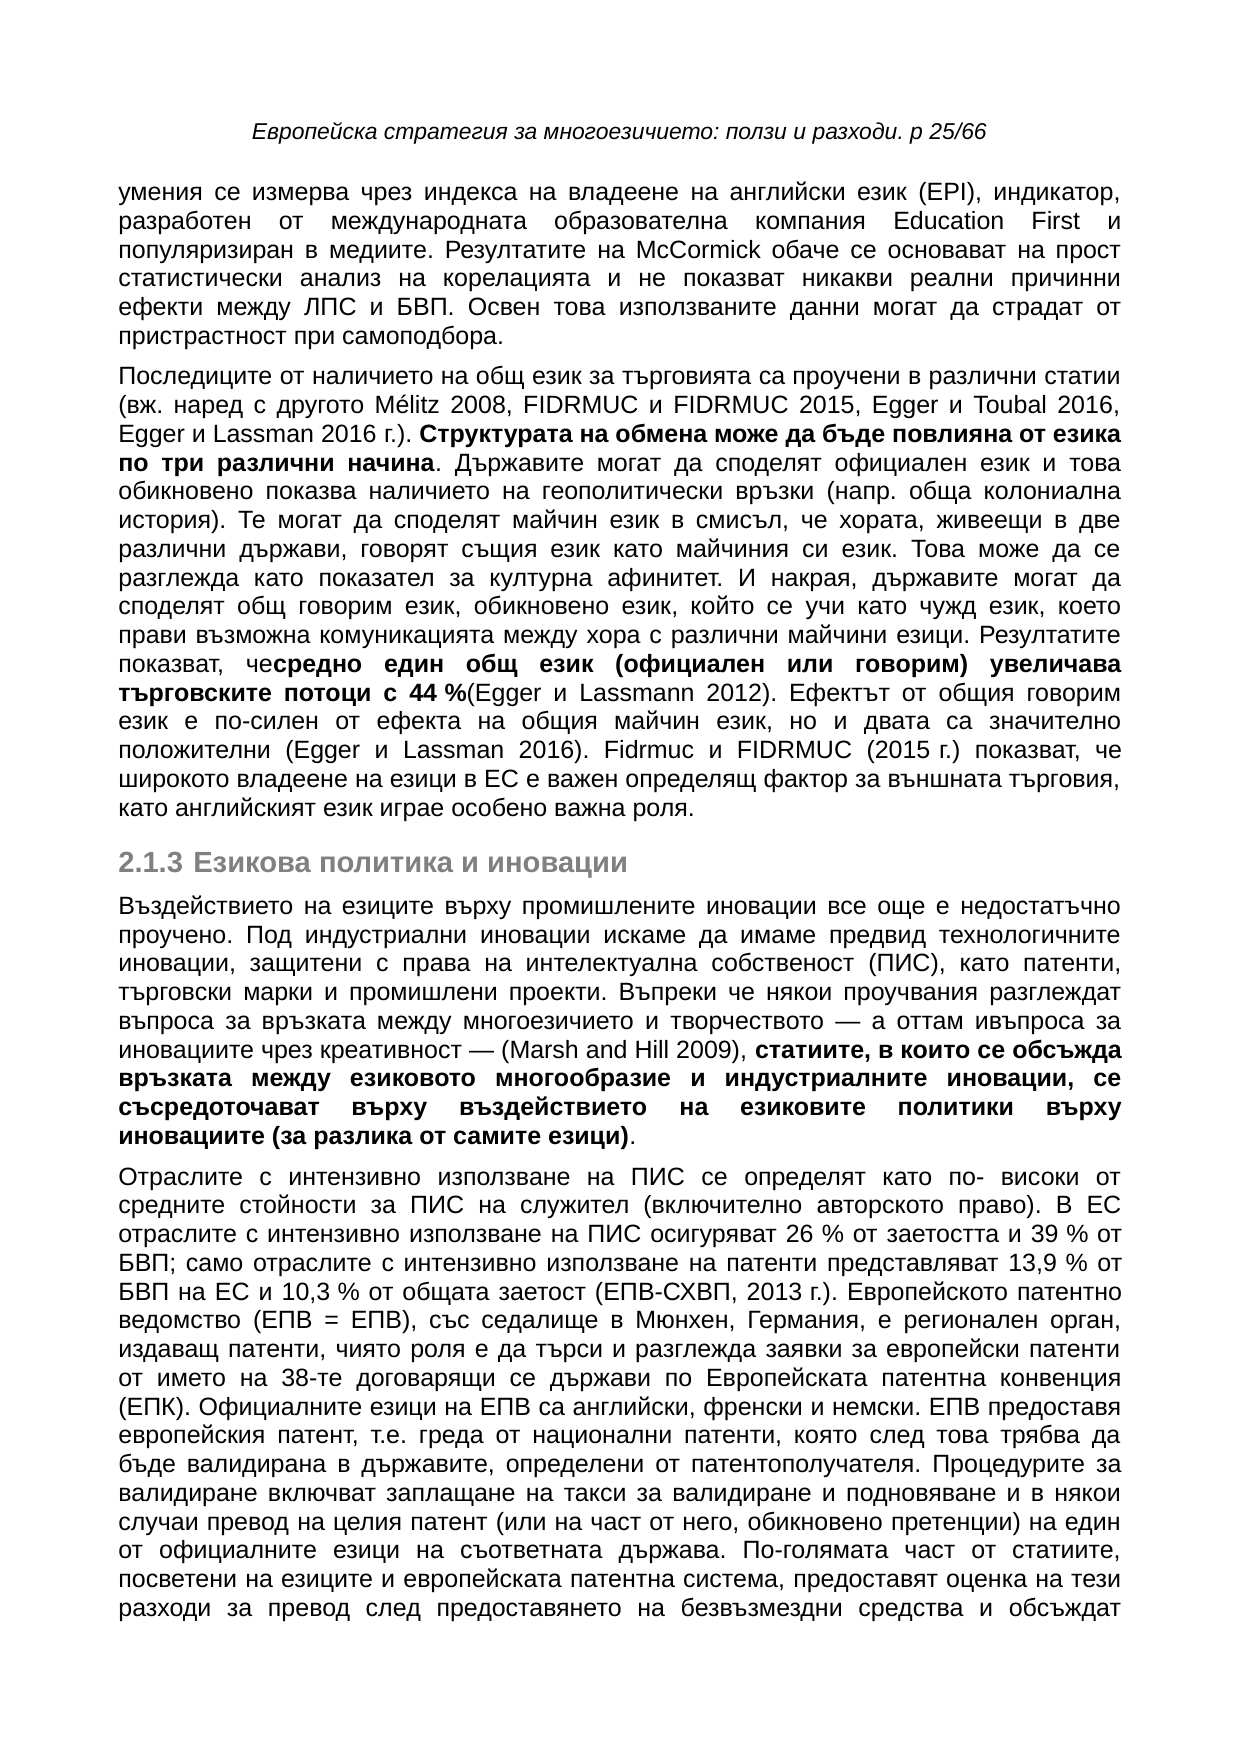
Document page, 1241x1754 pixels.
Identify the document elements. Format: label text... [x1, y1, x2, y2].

text Последиците от наличието на общ език за търговията са проучени в различни статии (вж. наред с другото Mélitz 2008, FIDRMUC и FIDRMUC 2015, Egger и Toubal 2016, Egger и Lassman 2016 г.). Структурата на обмена може да бъде повлияна от езика по три различни начина. Държавите могат да споделят официален език и това обикновено показва наличието на геополитически връзки (напр. обща колониална история). Те могат да споделят майчин език в смисъл, че хората, живеещи в две различни държави, говорят същия език като майчиния си език. Това може да се разглежда като показател за културна афинитет. И накрая, държавите могат да споделят общ говорим език, обикновено език, който се учи като чужд език, което прави възможна комуникацията между хора с различни майчини езици. Резултатите показват, чесредно един общ език (официален или говорим) увеличава търговските потоци с 44 %(Egger и Lassmann 2012). Ефектът от общия говорим език е по-силен от ефекта на общия майчин език, но и двата са значително положителни (Egger и Lassman 2016). Fidrmuc и FIDRMUC (2015 г.) показват, че широкото владеене на езици в ЕС е важен определящ фактор за външната търговия, като английският език играе особено важна роля. [118, 361, 1122, 821]
text умения се измерва чрез индекса на владеене на английски език (EPI), индикатор, разработен от международната образователна компания Education First и популяризиран в медиите. Резултатите на McCormick обаче се основават на прост статистически анализ на корелацията и не показват никакви реални причинни ефекти между ЛПС и БВП. Освен това използваните данни могат да страдат от пристрастност при самоподбора. [118, 177, 1122, 349]
text Отраслите с интензивно използване на ПИС се определят като по- високи от средните стойности за ПИС на служител (включително авторското право). В ЕС отраслите с интензивно използване на ПИС осигуряват 26 % от заетостта и 39 % от БВП; само отраслите с интензивно използване на патенти представляват 13,9 % от БВП на ЕС и 10,3 % от общата заетост (ЕПВ-СХВП, 2013 г.). Европейското патентно ведомство (ЕПВ = ЕПВ), със седалище в Мюнхен, Германия, е регионален орган, издаващ патенти, чиято роля е да търси и разглежда заявки за европейски патенти от името на 38-те договарящи се държави по Европейската патентна конвенция (ЕПК). Официалните езици на ЕПВ са английски, френски и немски. ЕПВ предоставя европейския патент, т.е. греда от национални патенти, която след това трябва да бъде валидирана в държавите, определени от патентополучателя. Процедурите за валидиране включват заплащане на такси за валидиране и подновяване и в някои случаи превод на целия патент (или на част от него, обикновено претенции) на един от официалните езици на съответната държава. По-голямата част от статиите, посветени на езиците и европейската патентна система, предоставят оценка на тези разходи за превод след предоставянето на безвъзмездни средства и обсъждат [118, 1161, 1122, 1621]
subtitle Езикова политика и иновации [118, 845, 1122, 878]
text Въздействието на езиците върху промишлените иновации все още е недостатъчно проучено. Под индустриални иновации искаме да имаме предвид технологичните иновации, защитени с права на интелектуална собственост (ПИС), като патенти, търговски марки и промишлени проекти. Въпреки че някои проучвания разглеждат въпроса за връзката между многоезичието и творчеството — а оттам ивъпроса за иновациите чрез креативност — (Marsh and Hill 2009), статиите, в които се обсъжда връзката между езиковото многообразие и индустриалните иновации, се съсредоточават върху въздействието на езиковите политики върху иновациите (за разлика от самите езици). [118, 891, 1122, 1150]
